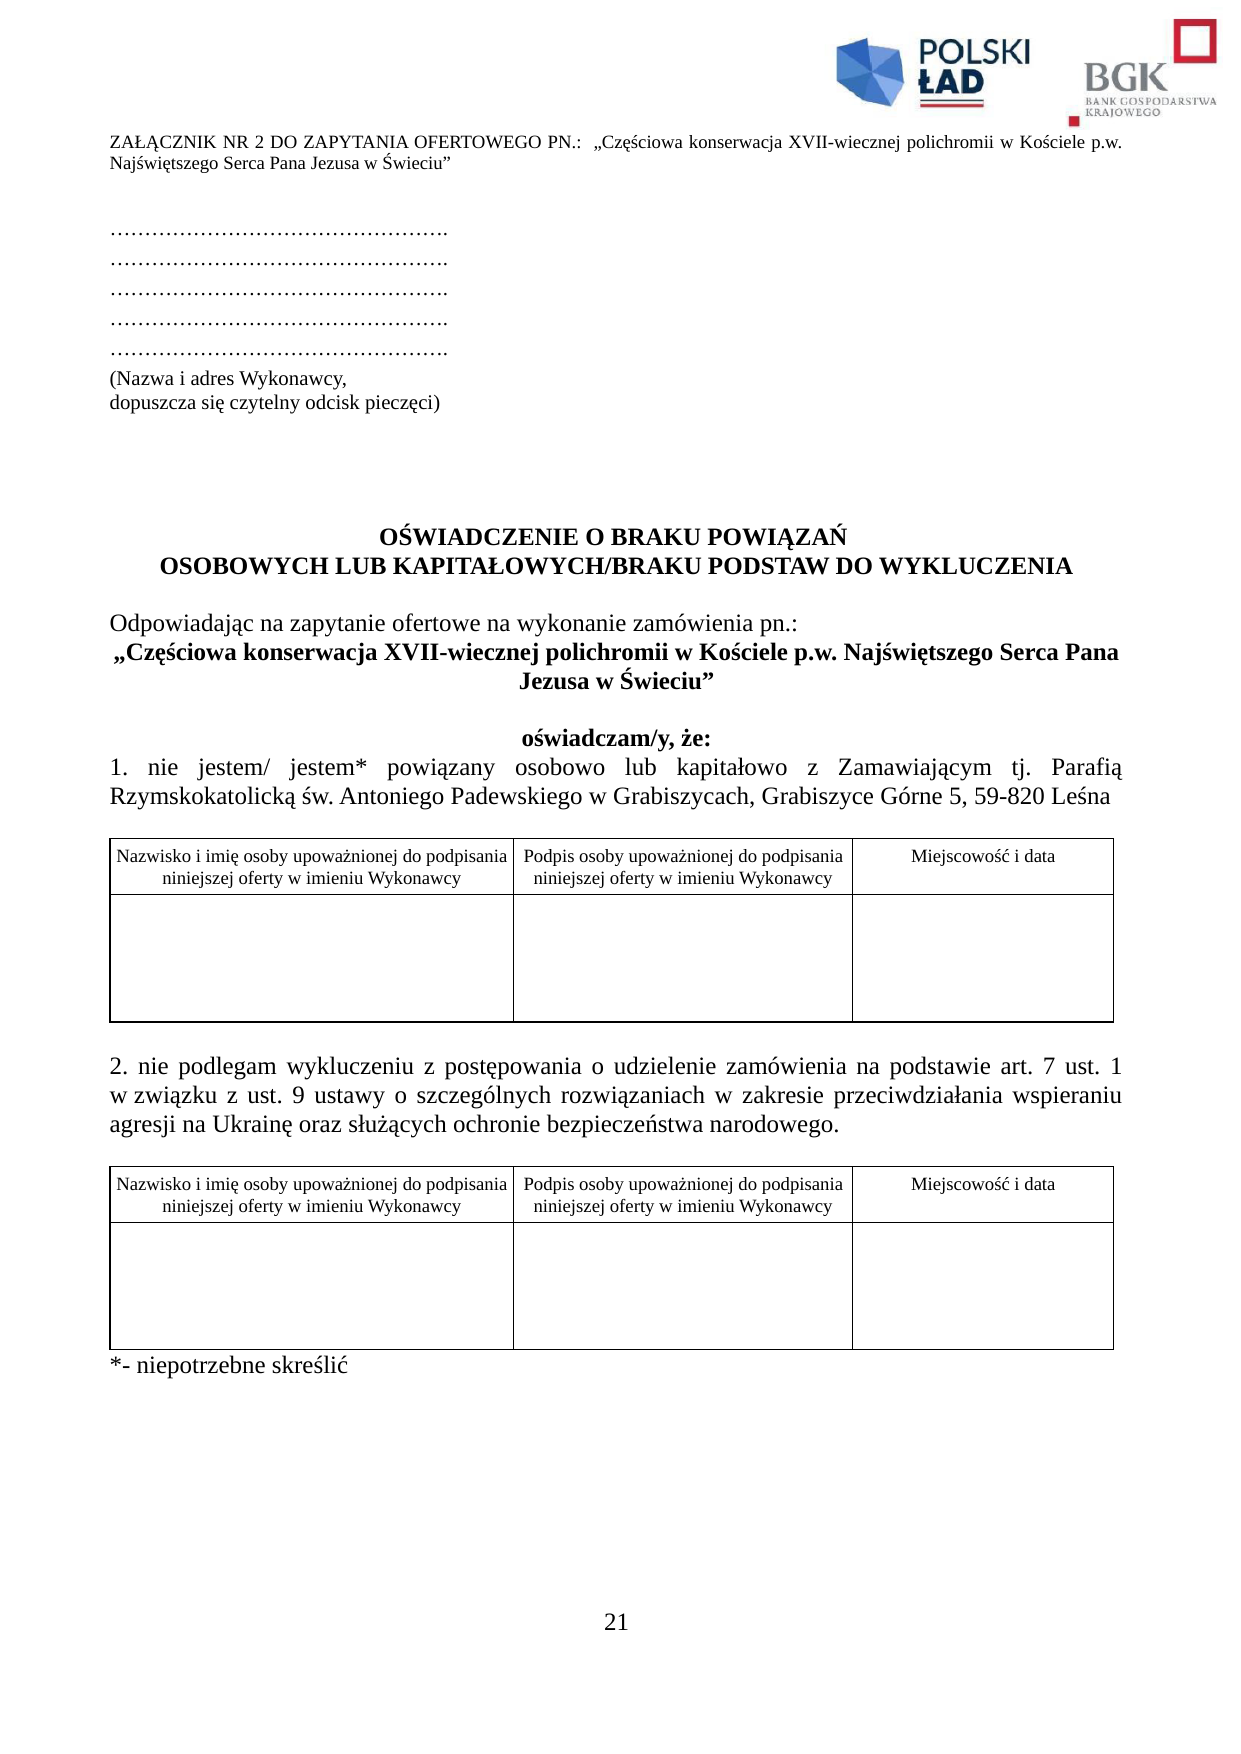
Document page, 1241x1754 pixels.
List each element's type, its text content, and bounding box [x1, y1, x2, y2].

table_cell [853, 895, 1113, 1021]
text OŚWIADCZENIE O BRAKU POWIĄZAŃ [109, 522, 1123, 551]
text …………………………………………. [109, 216, 1123, 240]
text 2. nie podlegam wykluczeniu z postępowania o udzielenie zamówienia na podstawie art. 7 ust. 1 w związku z ust. 9 ustawy o szczególnych rozwiązaniach w zakresie przeciwdziałania wspieraniu agresji na Ukrainę oraz służących ochronie bezpieczeństwa narodowego. [109, 1051, 1123, 1137]
table_cell [514, 1223, 852, 1349]
table_cell [514, 895, 852, 1021]
text OSOBOWYCH LUB KAPITAŁOWYCH/BRAKU PODSTAW DO WYKLUCZENIA [109, 551, 1123, 579]
text ZAŁĄCZNIK NR 2 DO ZAPYTANIA OFERTOWEGO PN.: „Częściowa konserwacja XVII-wiecznej polichromii w Kościele p.w. Najświętszego Serca Pana Jezusa w Świeciu” [109, 131, 1123, 174]
table_cell [853, 1223, 1113, 1349]
table_cell [111, 895, 513, 1021]
table_header Miejscowość i data [853, 1167, 1113, 1222]
text …………………………………………. [109, 276, 1123, 300]
table_header Miejscowość i data [853, 839, 1113, 894]
text …………………………………………. [109, 336, 1123, 360]
text (Nazwa i adres Wykonawcy, [109, 366, 1123, 390]
text oświadczam/y, że: [109, 723, 1123, 752]
table_header Podpis osoby upoważnionej do podpisania niniejszej oferty w imieniu Wykonawcy [514, 1167, 852, 1222]
text „Częściowa konserwacja XVII-wiecznej polichromii w Kościele p.w. Najświętszego Serca Pana Jezusa w Świeciu” [109, 637, 1123, 694]
table_header Nazwisko i imię osoby upoważnionej do podpisania niniejszej oferty w imieniu Wykonawcy [111, 1167, 513, 1222]
text *- niepotrzebne skreślić [109, 1350, 1123, 1379]
table_cell [111, 1223, 513, 1349]
text …………………………………………. [109, 306, 1123, 330]
text dopuszcza się czytelny odcisk pieczęci) [109, 390, 1123, 414]
table_header Podpis osoby upoważnionej do podpisania niniejszej oferty w imieniu Wykonawcy [514, 839, 852, 894]
text Odpowiadając na zapytanie ofertowe na wykonanie zamówienia pn.: [109, 608, 1123, 637]
text 1. nie jestem/ jestem* powiązany osobowo lub kapitałowo z Zamawiającym tj. Parafią Rzymskokatolicką św. Antoniego Padewskiego w Grabiszycach, Grabiszyce Górne 5, 59-820 Leśna [109, 752, 1123, 809]
picture [818, 0, 1241, 131]
table_header Nazwisko i imię osoby upoważnionej do podpisania niniejszej oferty w imieniu Wykonawcy [111, 839, 513, 894]
text …………………………………………. [109, 246, 1123, 270]
